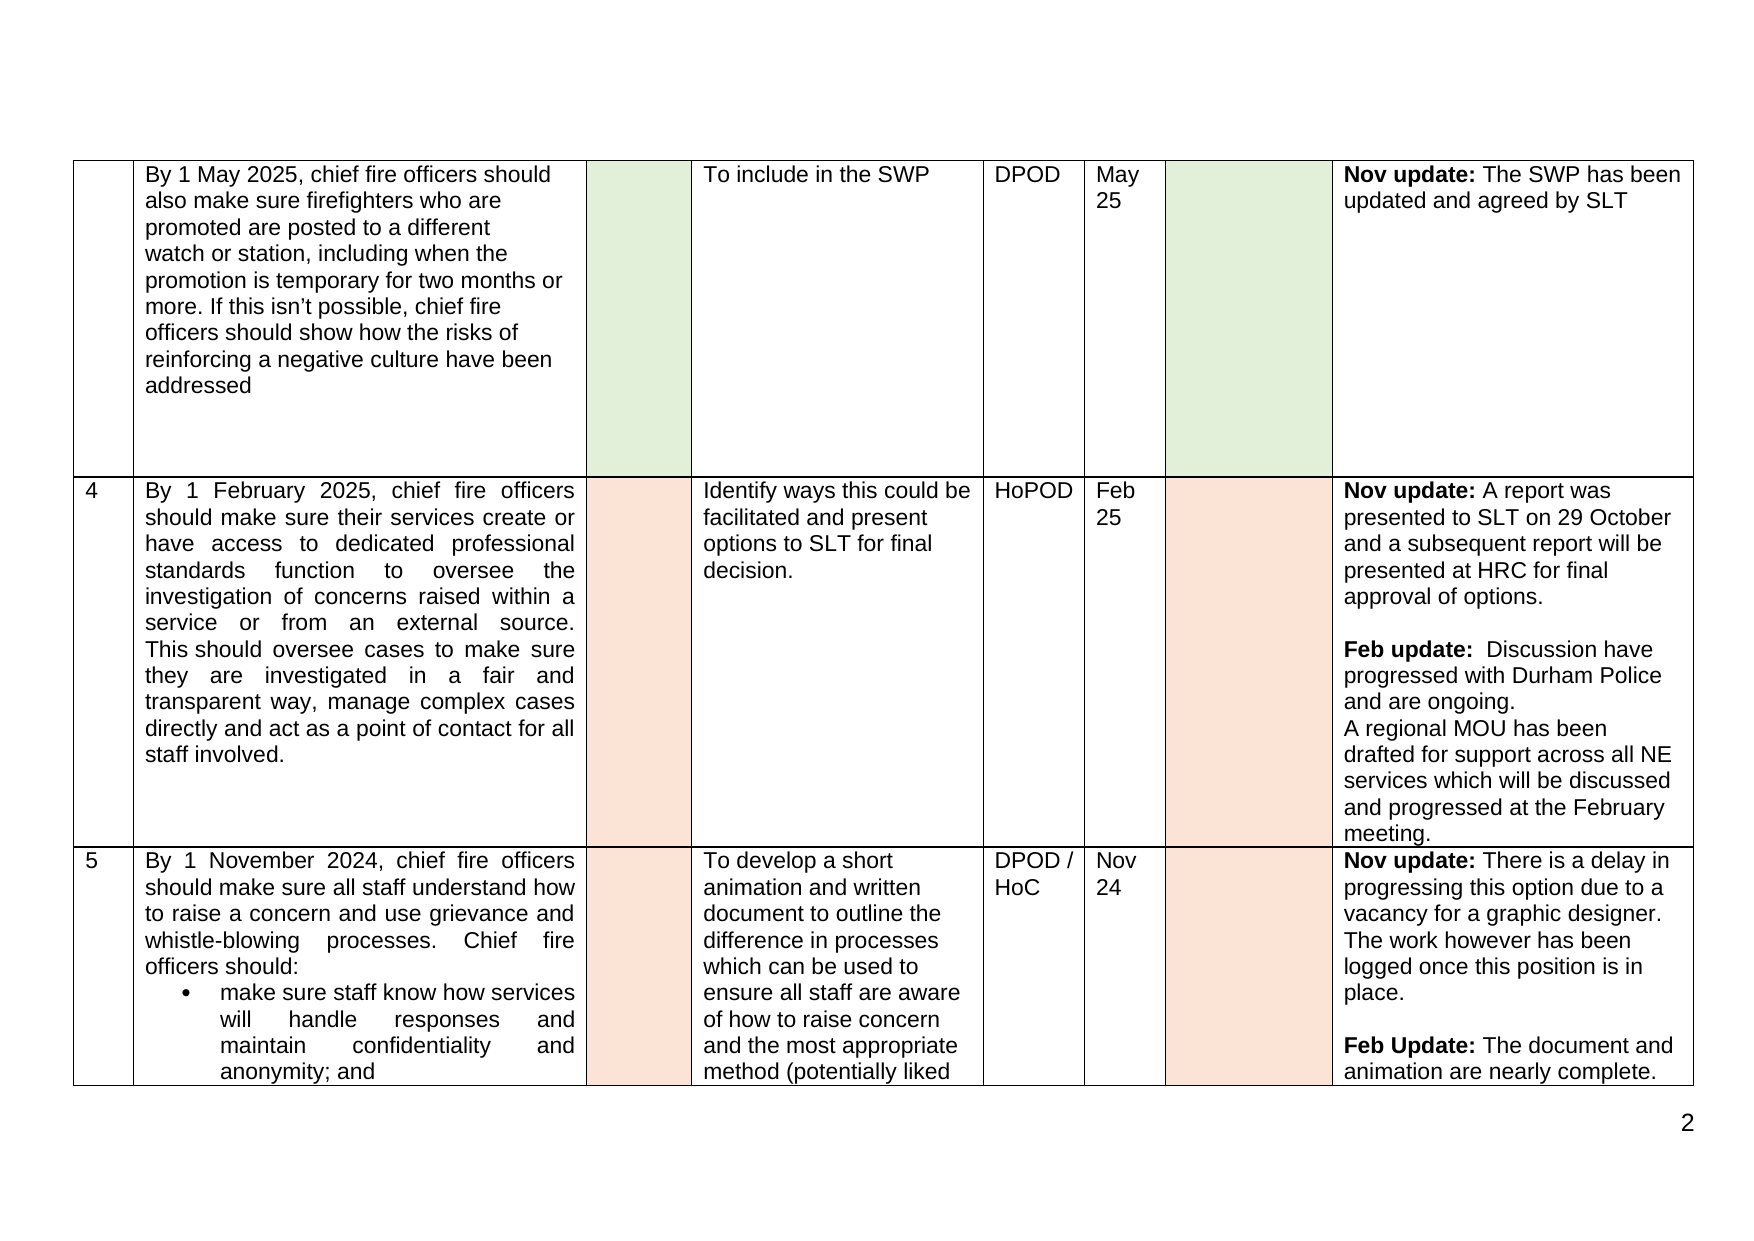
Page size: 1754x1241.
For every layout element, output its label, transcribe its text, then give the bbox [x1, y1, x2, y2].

table_cell [587, 478, 691, 846]
table_cell [587, 848, 691, 1085]
table_cell Nov update: There is a delay in progressing this option due to a vacancy for a graphic designer. The work however has been logged once this position is in place. Feb Update: The document and animation are nearly complete. [1333, 848, 1693, 1085]
table_cell [74, 161, 133, 476]
table_cell Nov update: The SWP has been updated and agreed by SLT [1333, 161, 1693, 476]
table_cell By 1 May 2025, chief fire officers should also make sure firefighters who are promoted are posted to a different watch or station, including when the promotion is temporary for two months or more. If this isn’t possible, chief fire officers should show how the risks of reinforcing a negative culture have been addressed [134, 161, 586, 476]
table_cell [1166, 478, 1332, 846]
table_cell HoPOD [984, 478, 1084, 846]
table_cell DPOD [984, 161, 1084, 476]
table_cell To include in the SWP [692, 161, 983, 476]
table_cell 4 [74, 478, 133, 846]
table_cell Identify ways this could be facilitated and present options to SLT for final decision. [692, 478, 983, 846]
table_cell Nov 24 [1085, 848, 1165, 1085]
table_cell Feb 25 [1085, 478, 1165, 846]
table_cell 5 [74, 848, 133, 1085]
table_cell [587, 161, 691, 476]
table_cell By 1 November 2024, chief fire officers should make sure all staff understand how to raise a concern and use grievance and whistle-blowing processes. Chief fire officers should: make sure staff know how services will handle responses and maintain confidentiality and anonymity; and explain how staff can access services’ whistle-blowing capability and the difference between whistle-blowing and other processes for raising concerns. [134, 848, 586, 1085]
table_cell To develop a short animation and written document to outline the difference in processes which can be used to ensure all staff are aware of how to raise concern and the most appropriate method (potentially liked [692, 848, 983, 1085]
table_cell [1166, 848, 1332, 1085]
table_cell By 1 February 2025, chief fire officers should make sure their services create or have access to dedicated professional standards function to oversee the investigation of concerns raised within a service or from an external source. This should oversee cases to make sure they are investigated in a fair and transparent way, manage complex cases directly and act as a point of contact for all staff involved. [134, 478, 586, 846]
table_cell [1166, 161, 1332, 476]
table_cell DPOD / HoC [984, 848, 1084, 1085]
table_cell May 25 [1085, 161, 1165, 476]
table_cell Nov update: A report was presented to SLT on 29 October and a subsequent report will be presented at HRC for final approval of options. Feb update: Discussion have progressed with Durham Police and are ongoing. A regional MOU has been drafted for support across all NE services which will be discussed and progressed at the February meeting. [1333, 478, 1693, 846]
